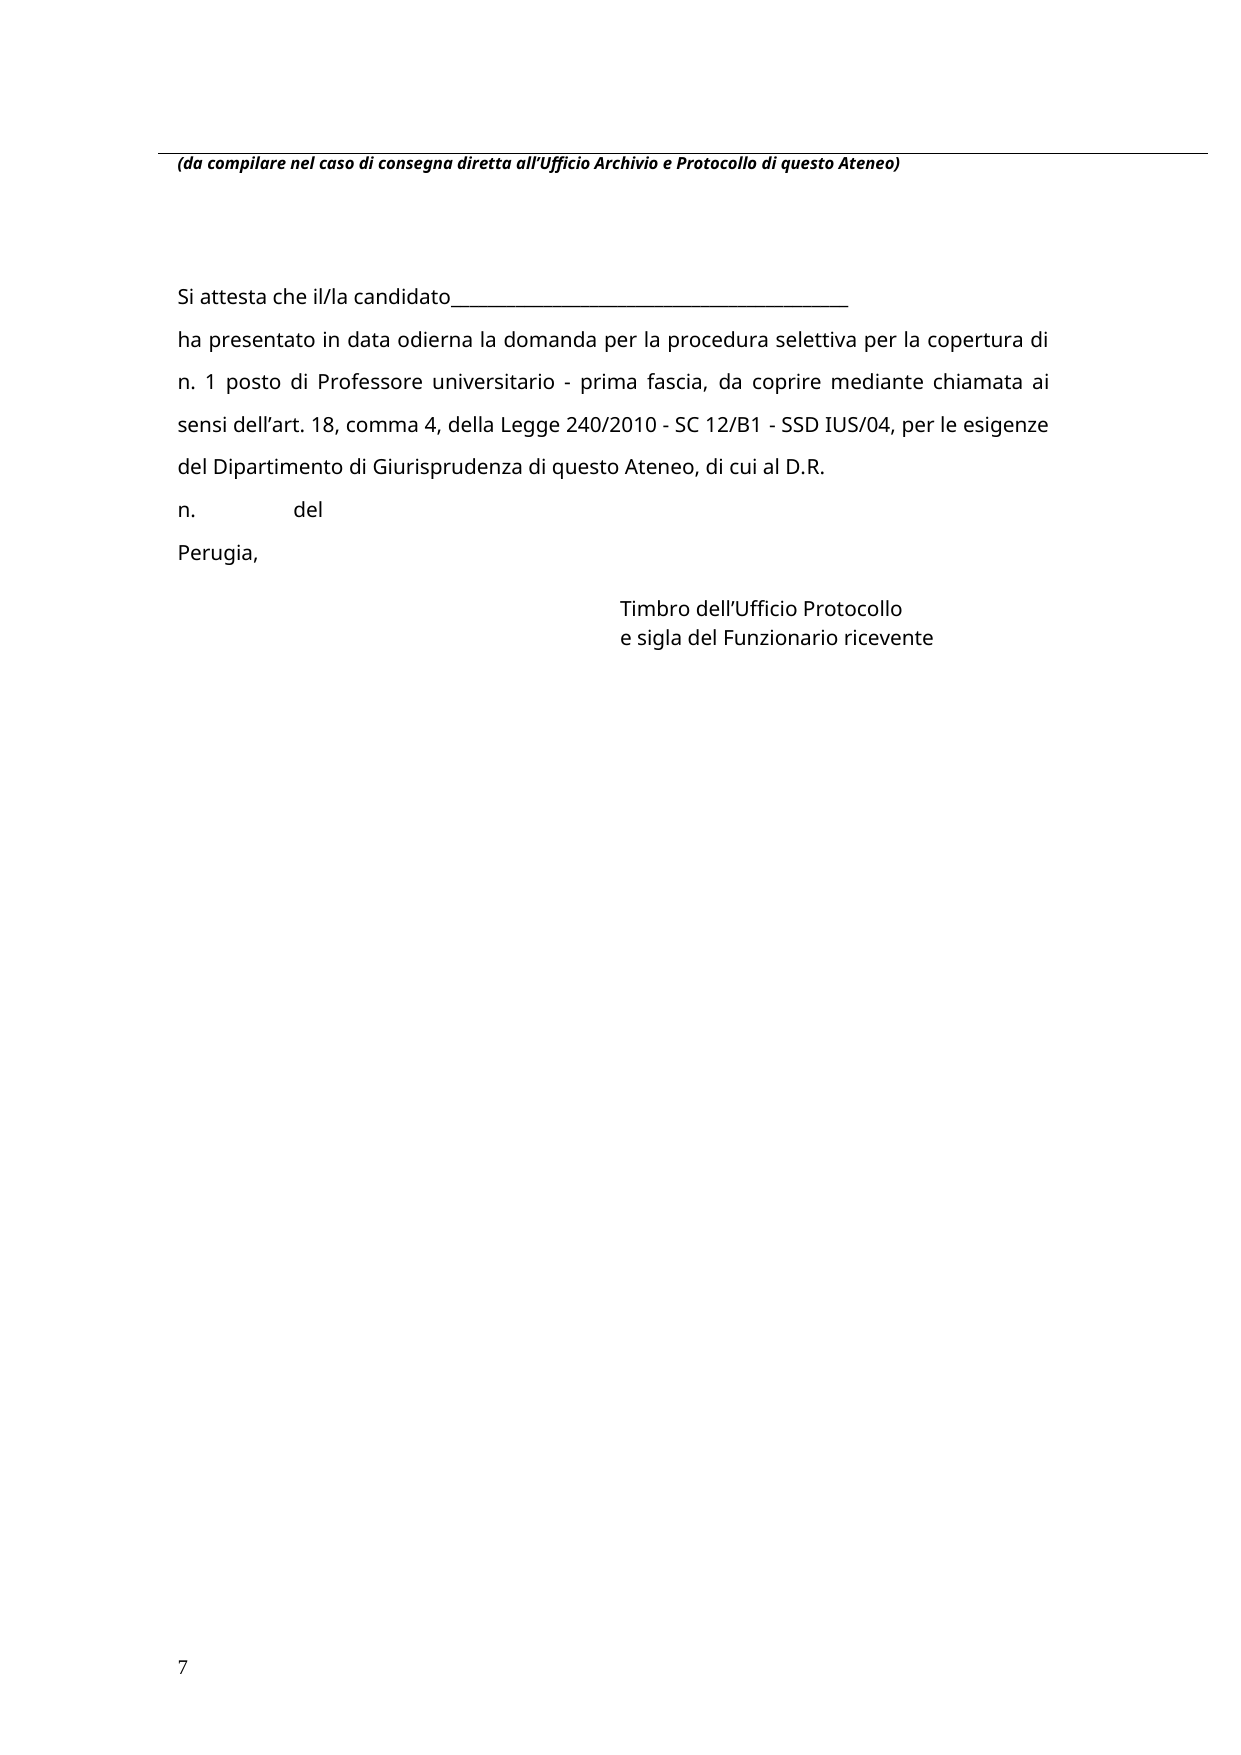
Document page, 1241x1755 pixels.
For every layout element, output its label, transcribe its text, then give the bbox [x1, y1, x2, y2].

text Perugia, [177, 538, 1107, 566]
text n. del [177, 495, 1049, 523]
text Si attesta che il/la candidato___________________________________________ [177, 282, 1107, 311]
text e sigla del Funzionario ricevente [177, 623, 1107, 651]
text (da compilare nel caso di consegna diretta all’Ufficio Archivio e Protocollo di questo Ateneo) [177, 154, 1107, 174]
text Timbro dell’Ufficio Protocollo [177, 594, 1107, 623]
text ha presentato in data odierna la domanda per la procedura selettiva per la copertura di n. 1 posto di Professore universitario - prima fascia, da coprire mediante chiamata ai sensi dell’art. 18, comma 4, della Legge 240/2010 - SC 12/B1 - SSD IUS/04, per le esigenze del Dipartimento di Giurisprudenza di questo Ateneo, di cui al D.R. [177, 325, 1049, 481]
